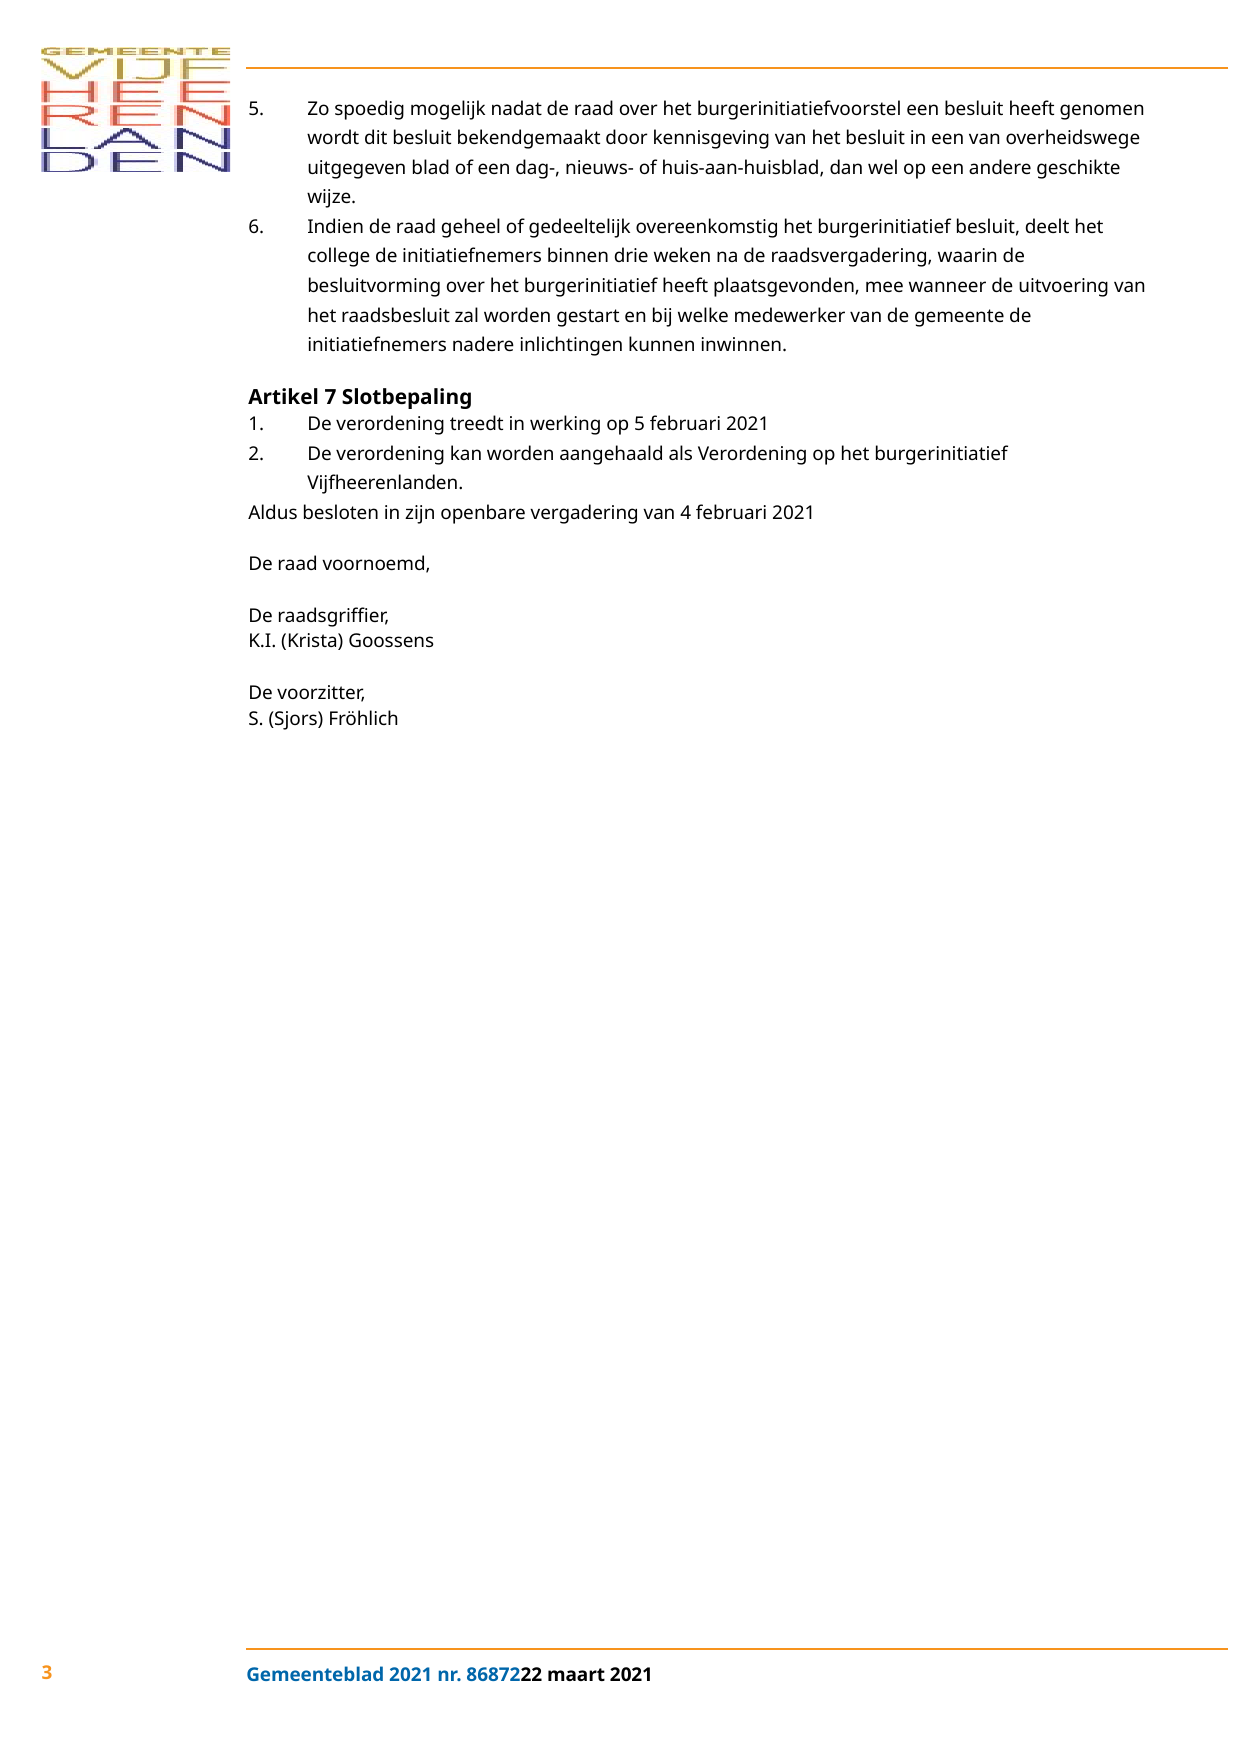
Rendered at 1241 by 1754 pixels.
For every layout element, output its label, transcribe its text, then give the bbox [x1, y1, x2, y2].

text De voorzitter, [248, 679, 1152, 705]
text Artikel 7 Slotbepaling [248, 382, 1152, 410]
text S. (Sjors) Fröhlich [248, 705, 1152, 731]
list Indien de raad geheel of gedeeltelijk overeenkomstig het burgerinitiatief besluit, deelt het college de initiatiefnemers binnen drie weken na de raadsvergadering, waarin de besluitvorming over het burgerinitiatief heeft plaatsgevonden, mee wanneer de uitvoering van het raadsbesluit zal worden gestart en bij welke medewerker van de gemeente de initiatiefnemers nadere inlichtingen kunnen inwinnen. [248, 213, 1152, 357]
text K.I. (Krista) Goossens [248, 628, 1152, 653]
picture [41, 47, 231, 172]
list Zo spoedig mogelijk nadat de raad over het burgerinitiatiefvoorstel een besluit heeft genomen wordt dit besluit bekendgemaakt door kennisgeving van het besluit in een van overheidswege uitgegeven blad of een dag-, nieuws- of huis-aan-huisblad, dan wel op een andere geschikte wijze. [248, 95, 1152, 209]
list De verordening kan worden aangehaald als Verordening op het burgerinitiatief Vijfheerenlanden. [248, 440, 1152, 495]
text Aldus besloten in zijn openbare vergadering van 4 februari 2021 [248, 499, 1152, 525]
text De raadsgriffier, [248, 602, 1152, 628]
text De raad voornoemd, [248, 551, 1152, 576]
list De verordening treedt in werking op 5 februari 2021 [248, 410, 1152, 436]
